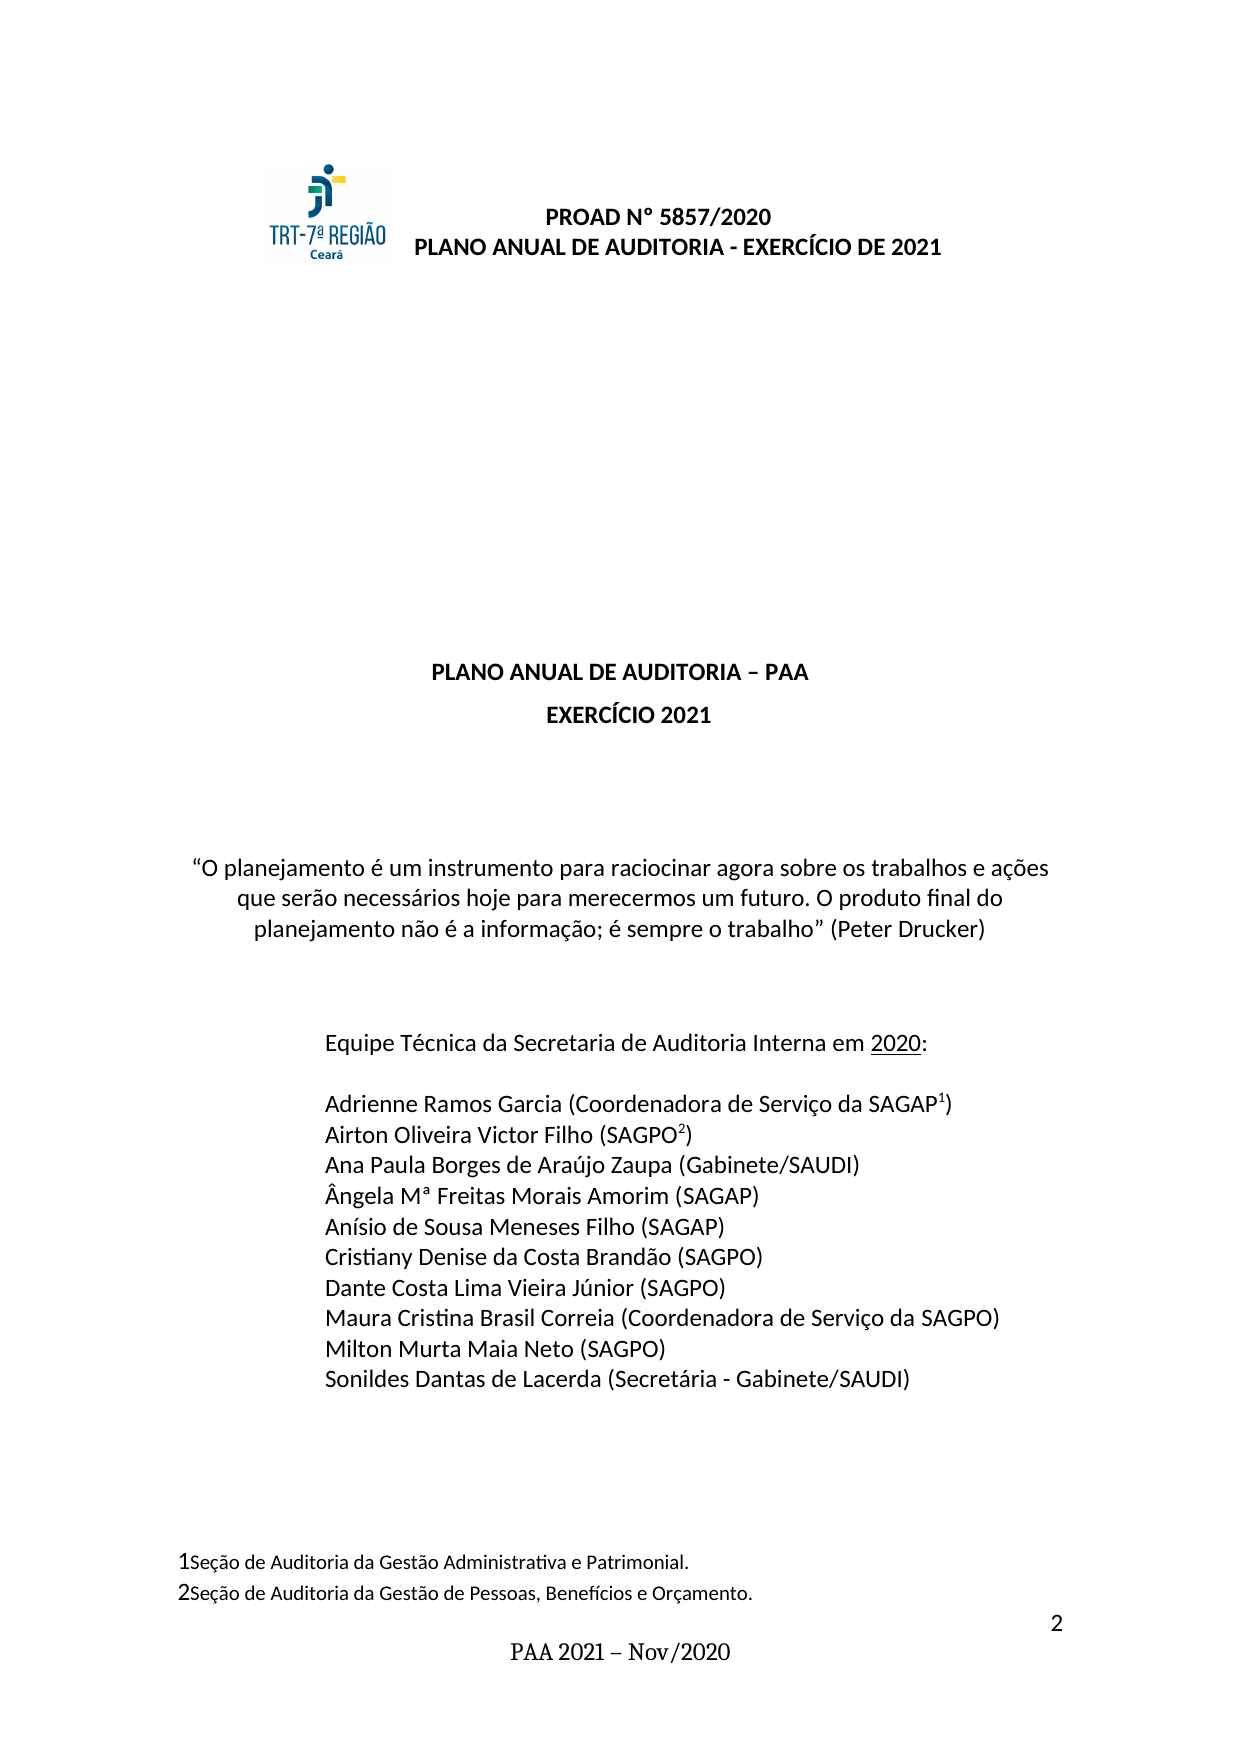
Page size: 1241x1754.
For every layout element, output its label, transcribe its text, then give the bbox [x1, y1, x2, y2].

text Ana Paula Borges de Araújo Zaupa (Gabinete/SAUDI) [325, 1150, 1063, 1180]
text “O planejamento é um instrumento para raciocinar agora sobre os trabalhos e ações que serão necessários hoje para merecermos um futuro. O produto final do planejamento não é a informação; é sempre o trabalho” (Peter Drucker) [177, 852, 1063, 943]
text Airton Oliveira Victor Filho (SAGPO) [325, 1119, 1063, 1150]
text Milton Murta Maia Neto (SAGPO) [325, 1333, 1063, 1363]
text Sonildes Dantas de Lacerda (Secretária - Gabinete/SAUDI) [325, 1363, 1063, 1394]
picture [258, 162, 393, 265]
text Ângela Mª Freitas Morais Amorim (SAGAP) [325, 1180, 1063, 1211]
text Seção de Auditoria da Gestão Administrativa e Patrimonial. [177, 1545, 1063, 1576]
text Anísio de Sousa Meneses Filho (SAGAP) [325, 1211, 1063, 1241]
text Dante Costa Lima Vieira Júnior (SAGPO) [325, 1272, 1063, 1302]
text Maura Cristina Brasil Correia (Coordenadora de Serviço da SAGPO) [325, 1302, 1063, 1333]
text PLANO ANUAL DE AUDITORIA – PAA [177, 656, 1063, 687]
text Adrienne Ramos Garcia (Coordenadora de Serviço da SAGAP) [325, 1089, 1063, 1119]
text Equipe Técnica da Secretaria de Auditoria Interna em 2020: [325, 1028, 1063, 1058]
text Cristiany Denise da Costa Brandão (SAGPO) [325, 1241, 1063, 1272]
text Seção de Auditoria da Gestão de Pessoas, Benefícios e Orçamento. [177, 1576, 1063, 1606]
text EXERCÍCIO 2021 [177, 699, 1063, 730]
